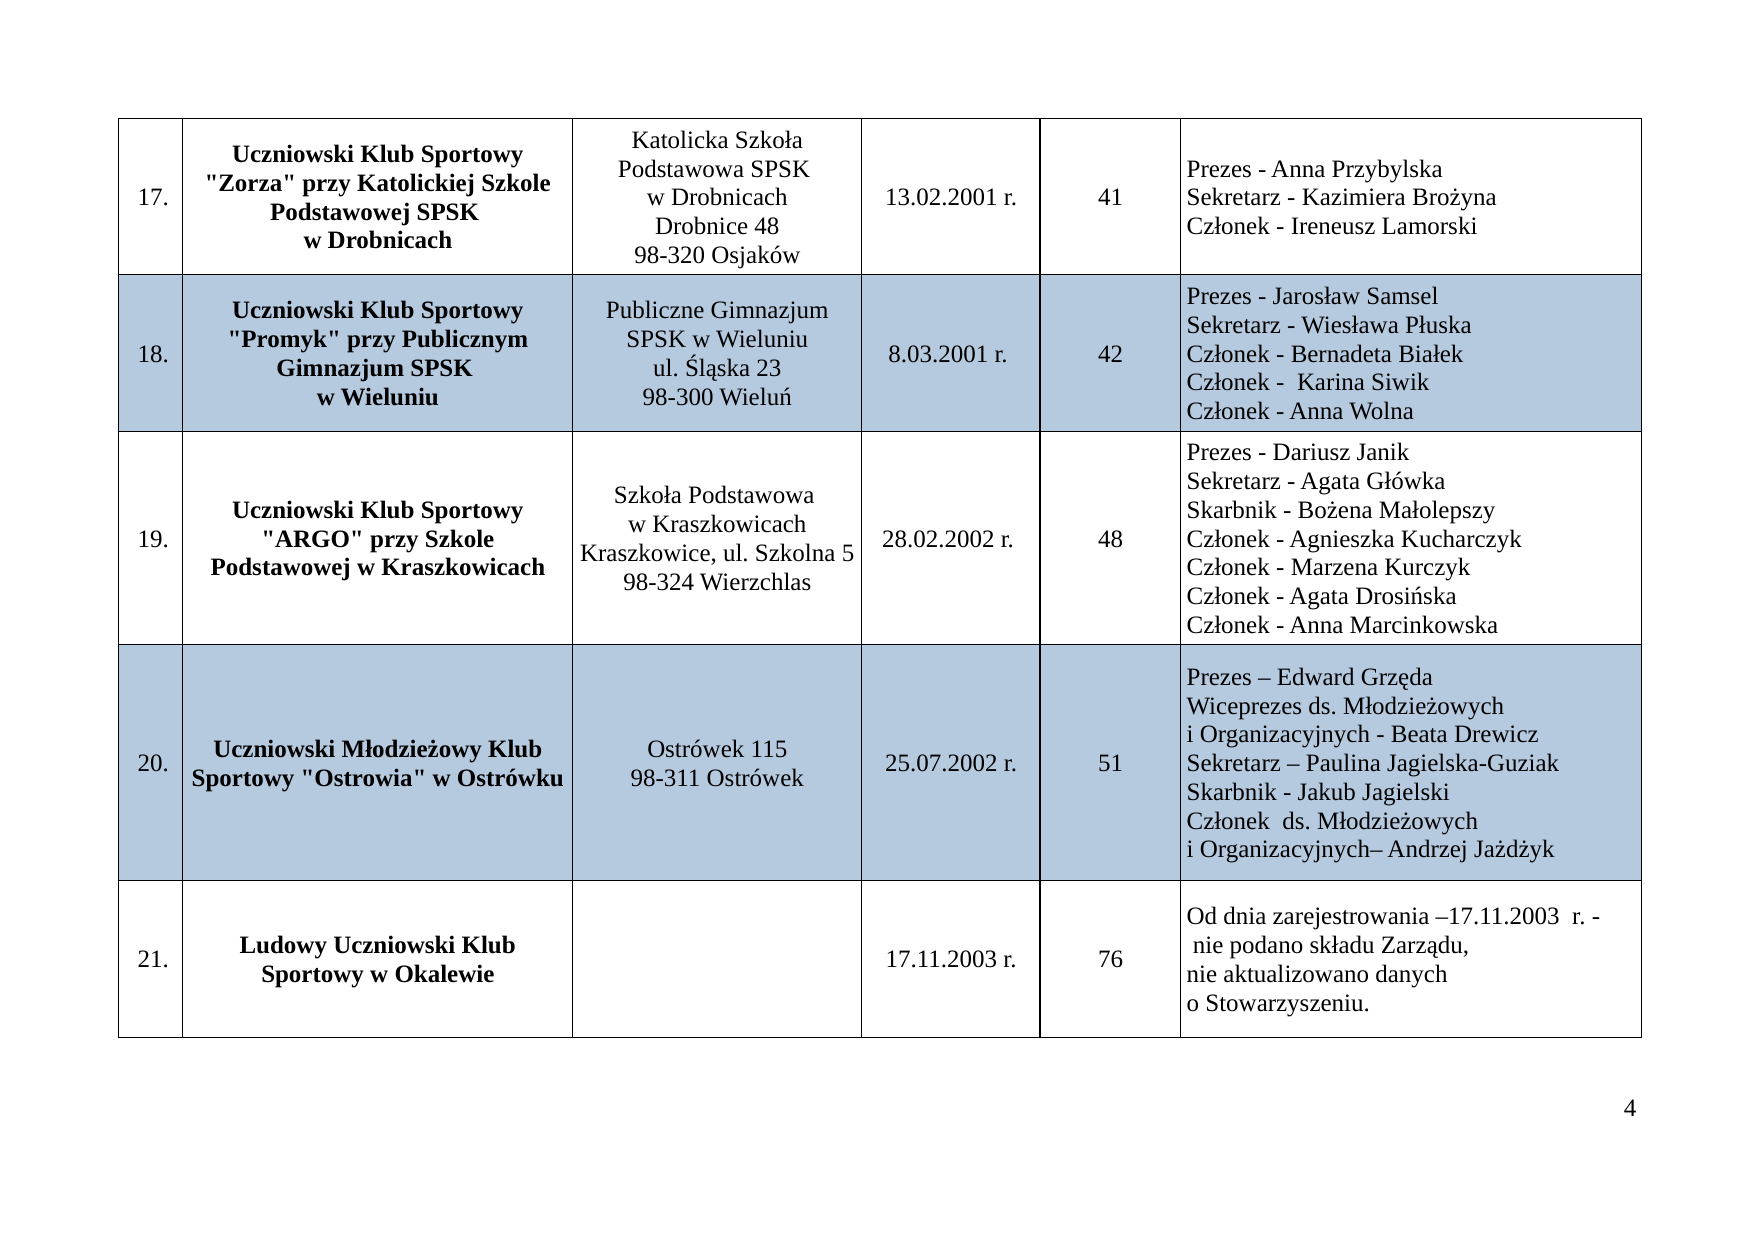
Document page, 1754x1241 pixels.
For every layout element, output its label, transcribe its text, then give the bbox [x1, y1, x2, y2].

table_cell [119, 432, 182, 644]
table_cell 13.02.2001 r. [862, 119, 1039, 274]
table_cell 8.03.2001 r. [862, 275, 1039, 431]
table_cell Prezes - Dariusz Janik Sekretarz - Agata Główka Skarbnik - Bożena Małolepszy Członek - Agnieszka Kucharczyk Członek - Marzena Kurczyk Członek - Agata Drosińska Członek - Anna Marcinkowska [1181, 432, 1641, 644]
table_cell Uczniowski Klub Sportowy "Promyk" przy Publicznym Gimnazjum SPSK w Wieluniu [183, 275, 572, 431]
table_cell [119, 119, 182, 274]
table_cell Katolicka Szkoła Podstawowa SPSK w Drobnicach Drobnice 48 98-320 Osjaków [573, 119, 861, 274]
table_cell 42 [1041, 275, 1180, 431]
table_cell Szkoła Podstawowa w Kraszkowicach Kraszkowice, ul. Szkolna 5 98-324 Wierzchlas [573, 432, 861, 644]
table_cell Ostrówek 115 98-311 Ostrówek [573, 645, 861, 880]
table_cell [573, 881, 861, 1037]
table_cell 25.07.2002 r. [862, 645, 1039, 880]
table_cell Prezes - Anna Przybylska Sekretarz - Kazimiera Brożyna Członek - Ireneusz Lamorski [1181, 119, 1641, 274]
table_cell Uczniowski Klub Sportowy "Zorza" przy Katolickiej Szkole Podstawowej SPSK w Drobnicach [183, 119, 572, 274]
table_cell Od dnia zarejestrowania –17.11.2003 r. - nie podano składu Zarządu, nie aktualizowano danych o Stowarzyszeniu. [1181, 881, 1641, 1037]
table_cell 76 [1041, 881, 1180, 1037]
table_cell 28.02.2002 r. [862, 432, 1039, 644]
table_cell 41 [1041, 119, 1180, 274]
table_cell Ludowy Uczniowski Klub Sportowy w Okalewie [183, 881, 572, 1037]
table_cell Prezes - Jarosław Samsel Sekretarz - Wiesława Płuska Członek - Bernadeta Białek Członek - Karina Siwik Członek - Anna Wolna [1181, 275, 1641, 431]
table_cell Uczniowski Klub Sportowy "ARGO" przy Szkole Podstawowej w Kraszkowicach [183, 432, 572, 644]
table_cell 51 [1041, 645, 1180, 880]
table_cell [119, 275, 182, 431]
table_cell [119, 645, 182, 880]
table_cell [119, 881, 182, 1037]
table_cell 17.11.2003 r. [862, 881, 1039, 1037]
table_cell Publiczne Gimnazjum SPSK w Wieluniu ul. Śląska 23 98-300 Wieluń [573, 275, 861, 431]
table_cell 48 [1041, 432, 1180, 644]
table_cell Prezes – Edward Grzęda Wiceprezes ds. Młodzieżowych i Organizacyjnych - Beata Drewicz Sekretarz – Paulina Jagielska-Guziak Skarbnik - Jakub Jagielski Członek ds. Młodzieżowych i Organizacyjnych– Andrzej Jażdżyk [1181, 645, 1641, 880]
table_cell Uczniowski Młodzieżowy Klub Sportowy "Ostrowia" w Ostrówku [183, 645, 572, 880]
